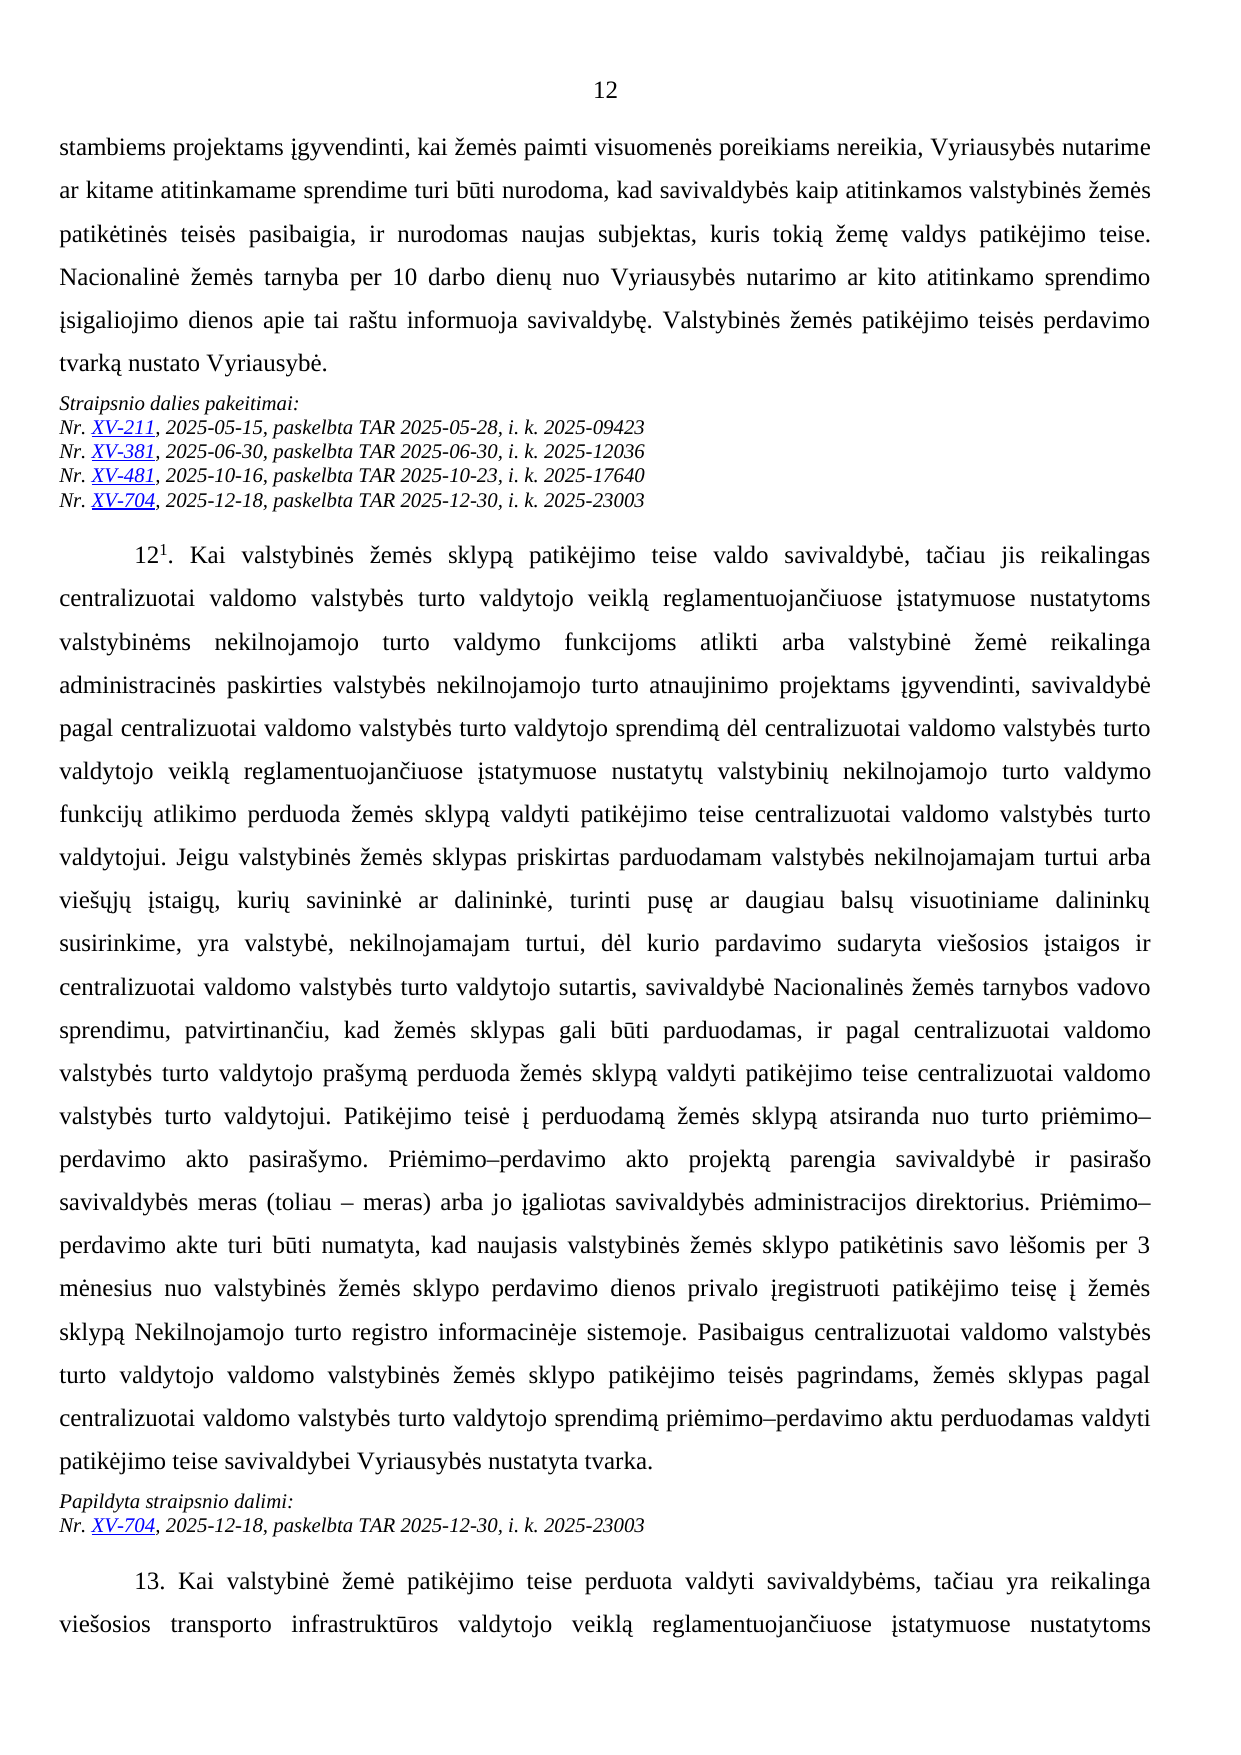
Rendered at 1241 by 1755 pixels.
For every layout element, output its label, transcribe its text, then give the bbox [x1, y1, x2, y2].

text Nr. XV-381, 2025-06-30, paskelbta TAR 2025-06-30, i. k. 2025-12036 [59, 439, 1152, 463]
text 13. Kai valstybinė žemė patikėjimo teise perduota valdyti savivaldybėms, tačiau yra reikalinga viešosios transporto infrastruktūros valdytojo veiklą reglamentuojančiuose įstatymuose nustatytoms [59, 1566, 1152, 1638]
text Nr. XV-704, 2025-12-18, paskelbta TAR 2025-12-30, i. k. 2025-23003 [59, 1513, 1152, 1537]
text 121. Kai valstybinės žemės sklypą patikėjimo teise valdo savivaldybė, tačiau jis reikalingas centralizuotai valdomo valstybės turto valdytojo veiklą reglamentuojančiuose įstatymuose nustatytoms valstybinėms nekilnojamojo turto valdymo funkcijoms atlikti arba valstybinė žemė reikalinga administracinės paskirties valstybės nekilnojamojo turto atnaujinimo projektams įgyvendinti, savivaldybė pagal centralizuotai valdomo valstybės turto valdytojo sprendimą dėl centralizuotai valdomo valstybės turto valdytojo veiklą reglamentuojančiuose įstatymuose nustatytų valstybinių nekilnojamojo turto valdymo funkcijų atlikimo perduoda žemės sklypą valdyti patikėjimo teise centralizuotai valdomo valstybės turto valdytojui. Jeigu valstybinės žemės sklypas priskirtas parduodamam valstybės nekilnojamajam turtui arba viešųjų įstaigų, kurių savininkė ar dalininkė, turinti pusę ar daugiau balsų visuotiniame dalininkų susirinkime, yra valstybė, nekilnojamajam turtui, dėl kurio pardavimo sudaryta viešosios įstaigos ir centralizuotai valdomo valstybės turto valdytojo sutartis, savivaldybė Nacionalinės žemės tarnybos vadovo sprendimu, patvirtinančiu, kad žemės sklypas gali būti parduodamas, ir pagal centralizuotai valdomo valstybės turto valdytojo prašymą perduoda žemės sklypą valdyti patikėjimo teise centralizuotai valdomo valstybės turto valdytojui. Patikėjimo teisė į perduodamą žemės sklypą atsiranda nuo turto priėmimo–perdavimo akto pasirašymo. Priėmimo–perdavimo akto projektą parengia savivaldybė ir pasirašo savivaldybės meras (toliau – meras) arba jo įgaliotas savivaldybės administracijos direktorius. Priėmimo–perdavimo akte turi būti numatyta, kad naujasis valstybinės žemės sklypo patikėtinis savo lėšomis per 3 mėnesius nuo valstybinės žemės sklypo perdavimo dienos privalo įregistruoti patikėjimo teisę į žemės sklypą Nekilnojamojo turto registro informacinėje sistemoje. Pasibaigus centralizuotai valdomo valstybės turto valdytojo valdomo valstybinės žemės sklypo patikėjimo teisės pagrindams, žemės sklypas pagal centralizuotai valdomo valstybės turto valdytojo sprendimą priėmimo–perdavimo aktu perduodamas valdyti patikėjimo teise savivaldybei Vyriausybės nustatyta tvarka. [59, 540, 1152, 1475]
text Papildyta straipsnio dalimi: [59, 1489, 1152, 1513]
text Nr. XV-704, 2025-12-18, paskelbta TAR 2025-12-30, i. k. 2025-23003 [59, 487, 1152, 512]
text stambiems projektams įgyvendinti, kai žemės paimti visuomenės poreikiams nereikia, Vyriausybės nutarime ar kitame atitinkamame sprendime turi būti nurodoma, kad savivaldybės kaip atitinkamos valstybinės žemės patikėtinės teisės pasibaigia, ir nurodomas naujas subjektas, kuris tokią žemę valdys patikėjimo teise. Nacionalinė žemės tarnyba per 10 darbo dienų nuo Vyriausybės nutarimo ar kito atitinkamo sprendimo įsigaliojimo dienos apie tai raštu informuoja savivaldybę. Valstybinės žemės patikėjimo teisės perdavimo tvarką nustato Vyriausybė. [59, 132, 1152, 377]
text Nr. XV-211, 2025-05-15, paskelbta TAR 2025-05-28, i. k. 2025-09423 [59, 415, 1152, 439]
text Nr. XV-481, 2025-10-16, paskelbta TAR 2025-10-23, i. k. 2025-17640 [59, 463, 1152, 487]
text Straipsnio dalies pakeitimai: [59, 391, 1152, 415]
